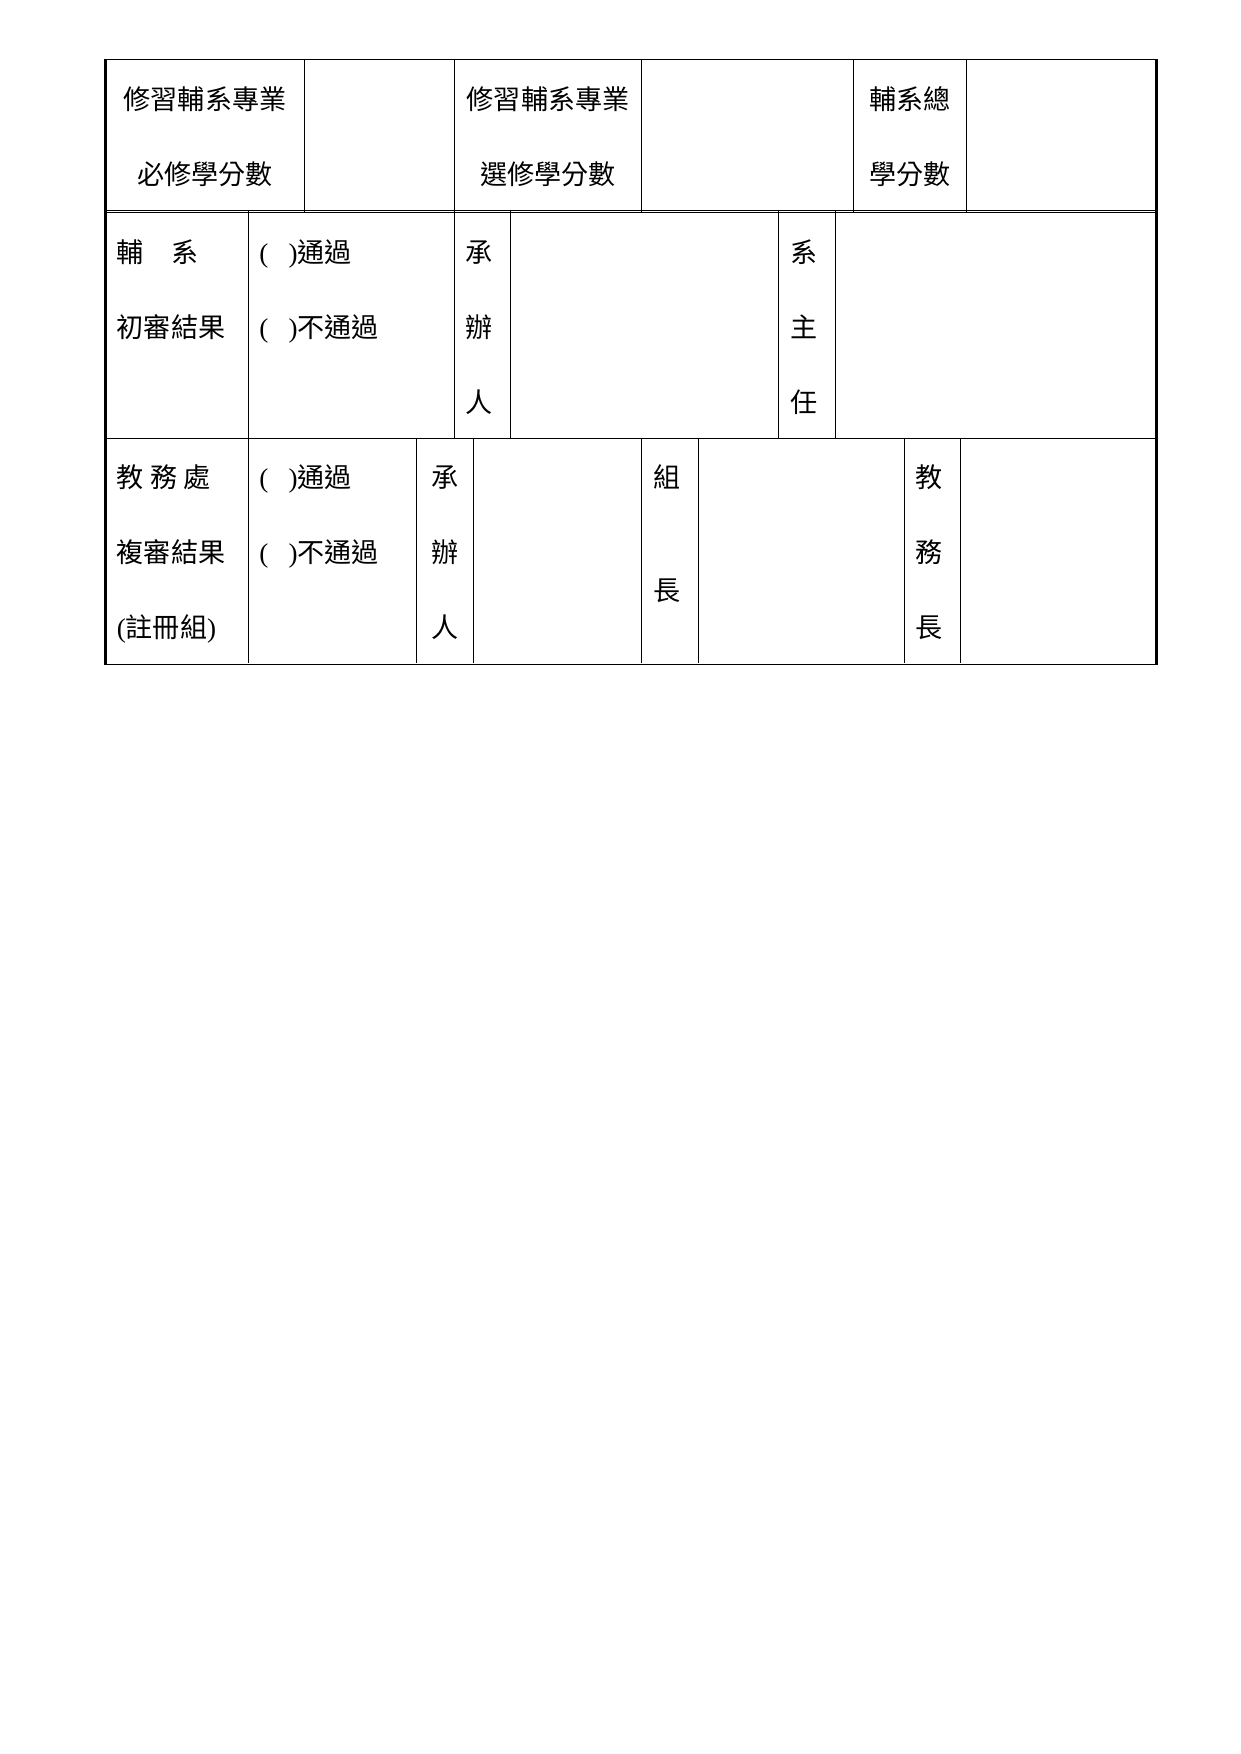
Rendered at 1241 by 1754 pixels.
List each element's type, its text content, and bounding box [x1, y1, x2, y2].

table_cell [474, 439, 641, 663]
table_cell [699, 439, 904, 663]
table_cell [967, 60, 1155, 210]
table_cell 承 辦 人 [455, 213, 510, 438]
table_cell 系 主 任 [779, 213, 835, 438]
table_cell [836, 213, 1155, 438]
table_cell [511, 213, 778, 438]
table_cell 輔系總學分數 [854, 60, 966, 210]
table_cell 教 務 長 [905, 439, 960, 663]
table_cell 教務處 複審結果 (註冊組) [107, 439, 248, 663]
table_cell 修習輔系專業選修學分數 [455, 60, 641, 210]
table_cell 承辦人 [417, 439, 473, 663]
table_cell [642, 60, 853, 210]
table_cell 輔 系 初審結果 [107, 213, 248, 438]
table_cell ( )通過 ( )不通過 [249, 439, 416, 663]
table_cell 修習輔系專業必修學分數 [107, 60, 304, 210]
table_cell ( )通過 ( )不通過 [249, 213, 454, 438]
table_cell [961, 439, 1155, 663]
table_cell 組 長 [642, 439, 698, 663]
table_cell [305, 60, 454, 210]
